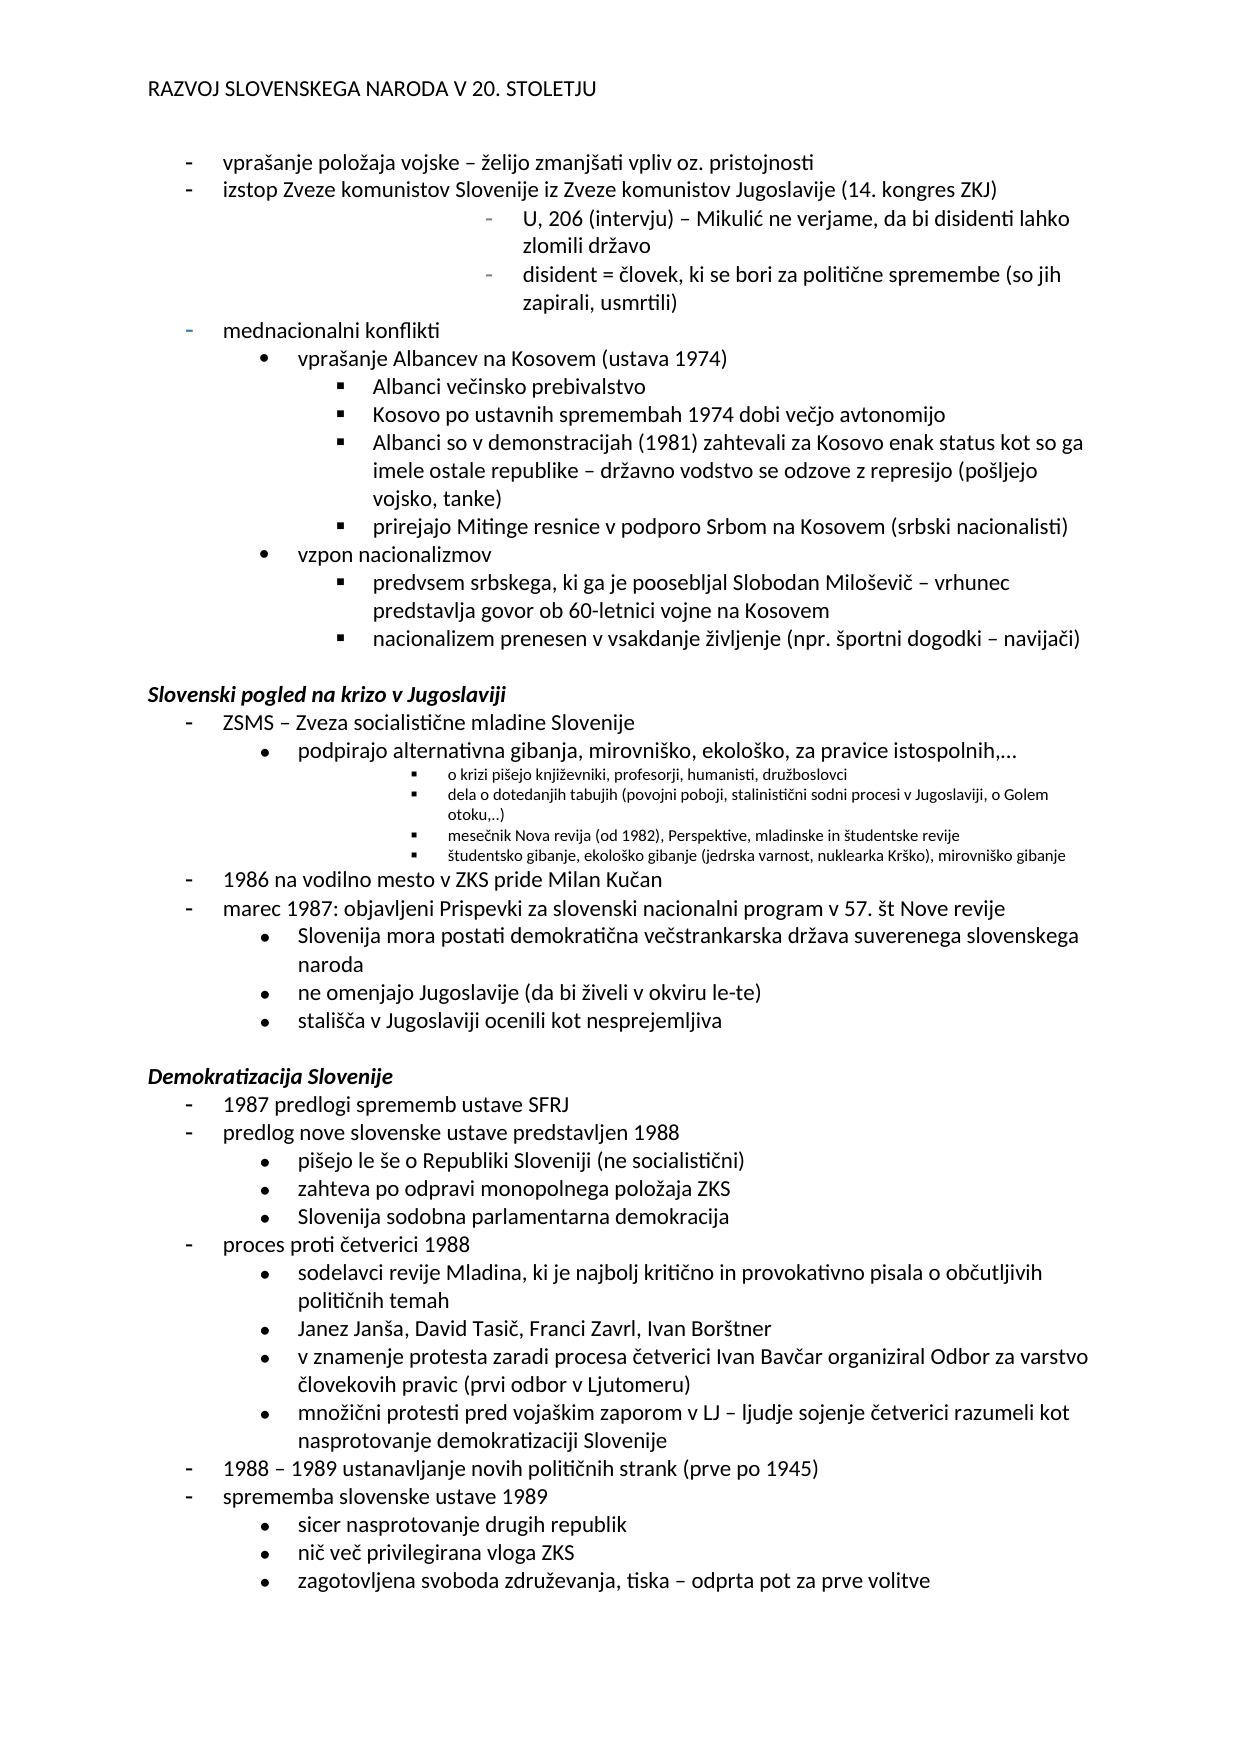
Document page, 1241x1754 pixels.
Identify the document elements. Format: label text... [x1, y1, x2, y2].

list predvsem srbskega, ki ga je poosebljal Slobodan Miloševič – vrhunec predstavlja govor ob 60-letnici vojne na Kosovem [335, 568, 1093, 624]
list mesečnik Nova revija (od 1982), Perspektive, mladinske in študentske revije [410, 825, 1093, 845]
list izstop Zveze komunistov Slovenije iz Zveze komunistov Jugoslavije (14. kongres ZKJ) [185, 176, 1093, 204]
list Albanci so v demonstracijah (1981) zahtevali za Kosovo enak status kot so ga imele ostale republike – državno vodstvo se odzove z represijo (pošljejo vojsko, tanke) [335, 428, 1093, 512]
list 1987 predlogi sprememb ustave SFRJ [185, 1090, 1093, 1118]
list nič več privilegirana vloga ZKS [260, 1538, 1093, 1566]
list dela o dotedanjih tabujih (povojni poboji, stalinistični sodni procesi v Jugoslaviji, o Golem otoku,..) [410, 784, 1093, 825]
list v znamenje protesta zaradi procesa četverici Ivan Bavčar organiziral Odbor za varstvo človekovih pravic (prvi odbor v Ljutomeru) [260, 1342, 1093, 1398]
list vzpon nacionalizmov [260, 540, 1093, 568]
list množični protesti pred vojaškim zaporom v LJ – ljudje sojenje četverici razumeli kot nasprotovanje demokratizaciji Slovenije [260, 1398, 1093, 1454]
list vprašanje Albancev na Kosovem (ustava 1974) [260, 344, 1093, 372]
list 1988 – 1989 ustanavljanje novih političnih strank (prve po 1945) [185, 1454, 1093, 1482]
list U, 206 (intervju) – Mikulić ne verjame, da bi disidenti lahko zlomili državo [485, 204, 1093, 260]
list disident = človek, ki se bori za politične spremembe (so jih zapirali, usmrtili) [485, 260, 1093, 316]
list predlog nove slovenske ustave predstavljen 1988 [185, 1118, 1093, 1146]
list sicer nasprotovanje drugih republik [260, 1510, 1093, 1538]
list podpirajo alternativna gibanja, mirovniško, ekološko, za pravice istospolnih,… [260, 736, 1093, 764]
list sprememba slovenske ustave 1989 [185, 1482, 1093, 1510]
list sodelavci revije Mladina, ki je najbolj kritično in provokativno pisala o občutljivih političnih temah [260, 1258, 1093, 1314]
list Albanci večinsko prebivalstvo [335, 372, 1093, 400]
list 1986 na vodilno mesto v ZKS pride Milan Kučan [185, 866, 1093, 894]
list marec 1987: objavljeni Prispevki za slovenski nacionalni program v 57. št Nove revije [185, 894, 1093, 922]
list ne omenjajo Jugoslavije (da bi živeli v okviru le-te) [260, 978, 1093, 1006]
list prirejajo Mitinge resnice v podporo Srbom na Kosovem (srbski nacionalisti) [335, 512, 1093, 540]
list vprašanje položaja vojske – želijo zmanjšati vpliv oz. pristojnosti [185, 148, 1093, 176]
list ZSMS – Zveza socialistične mladine Slovenije [185, 708, 1093, 736]
list Slovenija sodobna parlamentarna demokracija [260, 1202, 1093, 1230]
list proces proti četverici 1988 [185, 1230, 1093, 1258]
list nacionalizem prenesen v vsakdanje življenje (npr. športni dogodki – navijači) [335, 624, 1093, 652]
list stališča v Jugoslaviji ocenili kot nesprejemljiva [260, 1006, 1093, 1034]
list mednacionalni konflikti [185, 316, 1093, 344]
list Kosovo po ustavnih spremembah 1974 dobi večjo avtonomijo [335, 400, 1093, 428]
list Slovenija mora postati demokratična večstrankarska država suverenega slovenskega naroda [260, 922, 1093, 978]
list zagotovljena svoboda združevanja, tiska – odprta pot za prve volitve [260, 1566, 1093, 1594]
list študentsko gibanje, ekološko gibanje (jedrska varnost, nuklearka Krško), mirovniško gibanje [410, 845, 1093, 866]
list pišejo le še o Republiki Sloveniji (ne socialistični) [260, 1146, 1093, 1174]
text Demokratizacija Slovenije [148, 1062, 1093, 1090]
list zahteva po odpravi monopolnega položaja ZKS [260, 1174, 1093, 1202]
list Janez Janša, David Tasič, Franci Zavrl, Ivan Borštner [260, 1314, 1093, 1342]
text Slovenski pogled na krizo v Jugoslaviji [148, 680, 1093, 708]
list o krizi pišejo književniki, profesorji, humanisti, družboslovci [410, 764, 1093, 784]
